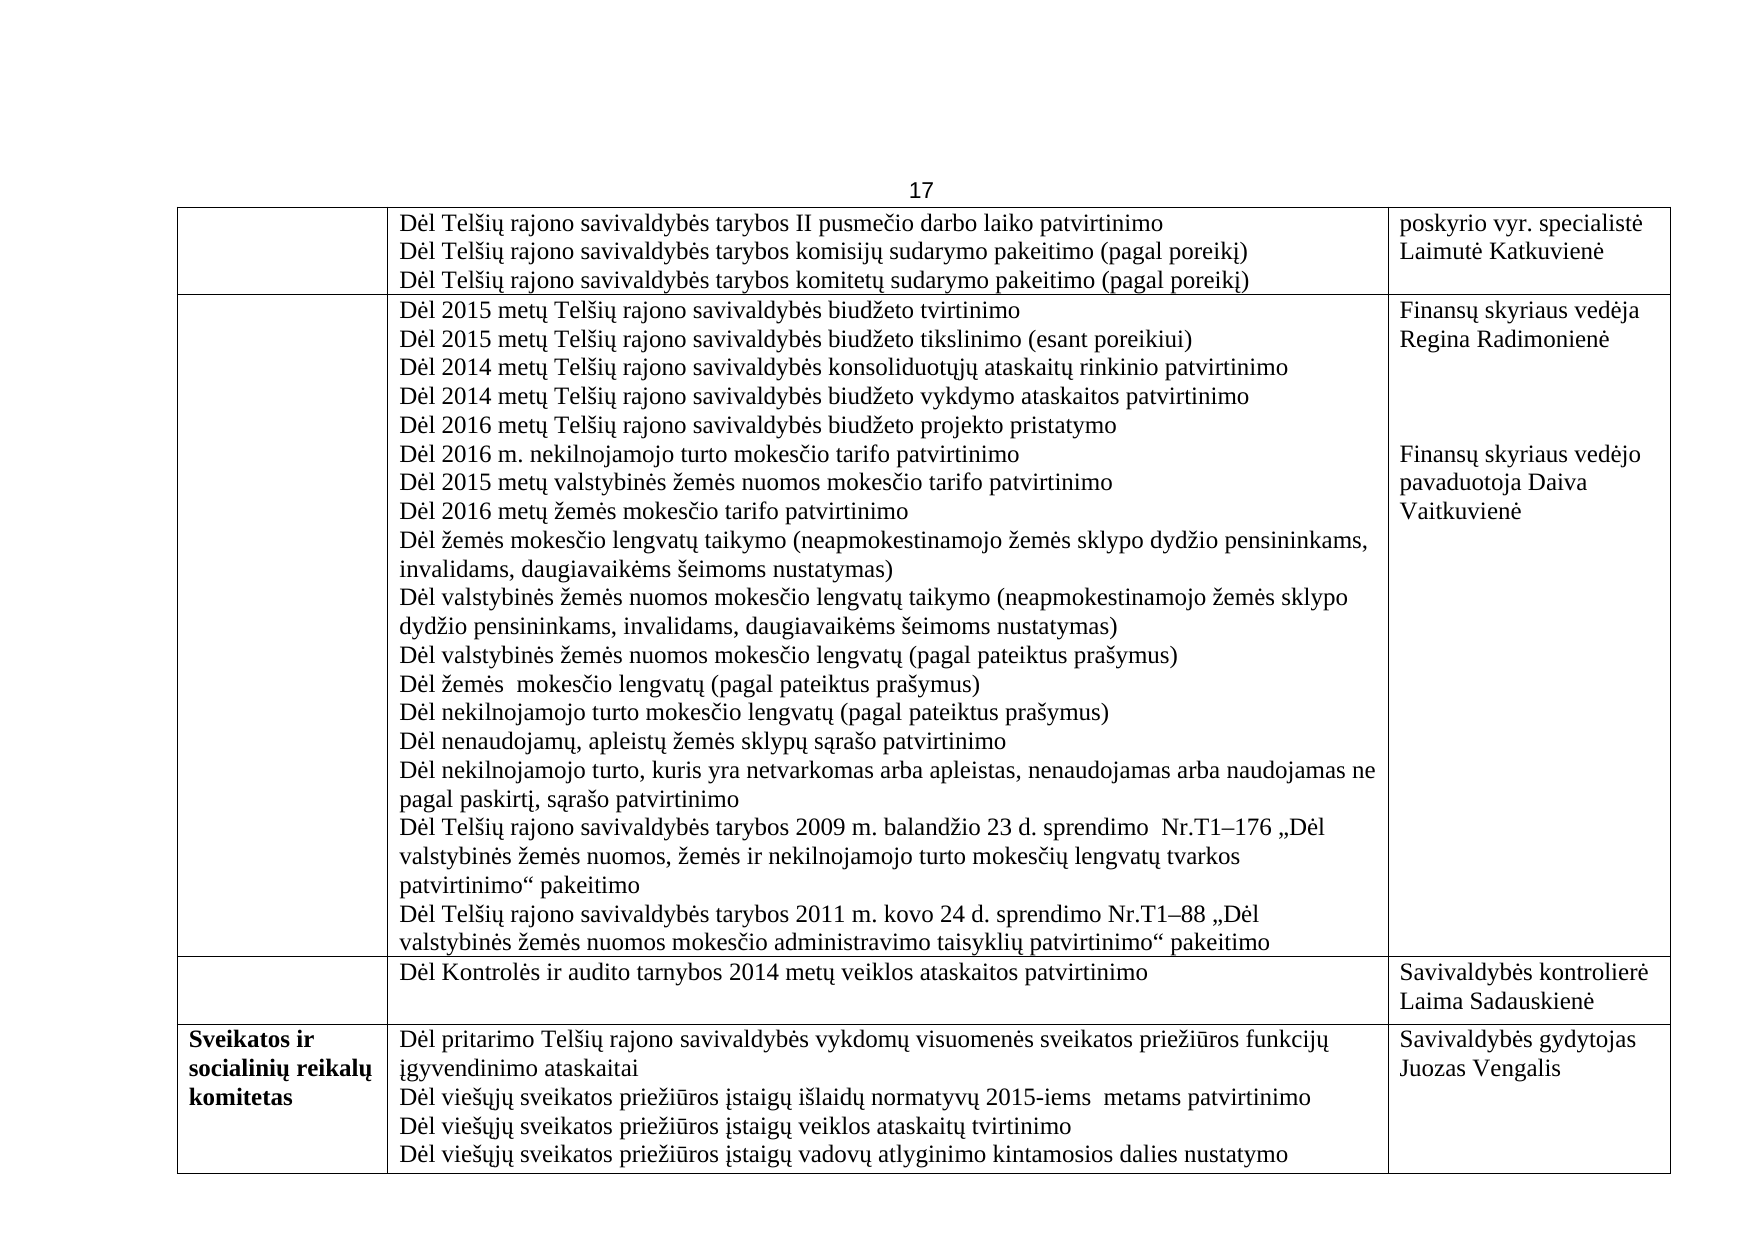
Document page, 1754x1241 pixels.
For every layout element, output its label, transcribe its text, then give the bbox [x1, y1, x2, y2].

table_cell poskyrio vyr. specialistė Laimutė Katkuvienė [1389, 208, 1670, 294]
table_cell Savivaldybės gydytojas Juozas Vengalis [1389, 1025, 1670, 1172]
table_cell Savivaldybės kontrolierė Laima Sadauskienė [1389, 957, 1670, 1023]
table_cell Finansų skyriaus vedėja Regina Radimonienė Finansų skyriaus vedėjo pavaduotoja Daiva Vaitkuvienė [1389, 295, 1670, 956]
table_cell Dėl pritarimo Telšių rajono savivaldybės vykdomų visuomenės sveikatos priežiūros funkcijų įgyvendinimo ataskaitai Dėl viešųjų sveikatos priežiūros įstaigų išlaidų normatyvų 2015-iems metams patvirtinimo Dėl viešųjų sveikatos priežiūros įstaigų veiklos ataskaitų tvirtinimo Dėl viešųjų sveikatos priežiūros įstaigų vadovų atlyginimo kintamosios dalies nustatymo [388, 1025, 1388, 1172]
table_cell [178, 957, 387, 1023]
table_cell Dėl Telšių rajono savivaldybės tarybos II pusmečio darbo laiko patvirtinimo Dėl Telšių rajono savivaldybės tarybos komisijų sudarymo pakeitimo (pagal poreikį) Dėl Telšių rajono savivaldybės tarybos komitetų sudarymo pakeitimo (pagal poreikį) [388, 208, 1388, 294]
table_cell [178, 295, 387, 956]
table_cell Sveikatos ir socialinių reikalų komitetas [178, 1025, 387, 1172]
table_cell Dėl 2015 metų Telšių rajono savivaldybės biudžeto tvirtinimo Dėl 2015 metų Telšių rajono savivaldybės biudžeto tikslinimo (esant poreikiui) Dėl 2014 metų Telšių rajono savivaldybės konsoliduotųjų ataskaitų rinkinio patvirtinimo Dėl 2014 metų Telšių rajono savivaldybės biudžeto vykdymo ataskaitos patvirtinimo Dėl 2016 metų Telšių rajono savivaldybės biudžeto projekto pristatymo Dėl 2016 m. nekilnojamojo turto mokesčio tarifo patvirtinimo Dėl 2015 metų valstybinės žemės nuomos mokesčio tarifo patvirtinimo Dėl 2016 metų žemės mokesčio tarifo patvirtinimo Dėl žemės mokesčio lengvatų taikymo (neapmokestinamojo žemės sklypo dydžio pensininkams, invalidams, daugiavaikėms šeimoms nustatymas) Dėl valstybinės žemės nuomos mokesčio lengvatų taikymo (neapmokestinamojo žemės sklypo dydžio pensininkams, invalidams, daugiavaikėms šeimoms nustatymas) Dėl valstybinės žemės nuomos mokesčio lengvatų (pagal pateiktus prašymus) Dėl žemės mokesčio lengvatų (pagal pateiktus prašymus) Dėl nekilnojamojo turto mokesčio lengvatų (pagal pateiktus prašymus) Dėl nenaudojamų, apleistų žemės sklypų sąrašo patvirtinimo Dėl nekilnojamojo turto, kuris yra netvarkomas arba apleistas, nenaudojamas arba naudojamas ne pagal paskirtį, sąrašo patvirtinimo Dėl Telšių rajono savivaldybės tarybos 2009 m. balandžio 23 d. sprendimo Nr.T1–176 „Dėl valstybinės žemės nuomos, žemės ir nekilnojamojo turto mokesčių lengvatų tvarkos patvirtinimo“ pakeitimo Dėl Telšių rajono savivaldybės tarybos 2011 m. kovo 24 d. sprendimo Nr.T1–88 „Dėl valstybinės žemės nuomos mokesčio administravimo taisyklių patvirtinimo“ pakeitimo [388, 295, 1388, 956]
table_cell [178, 208, 387, 294]
table_cell Dėl Kontrolės ir audito tarnybos 2014 metų veiklos ataskaitos patvirtinimo [388, 957, 1388, 1023]
